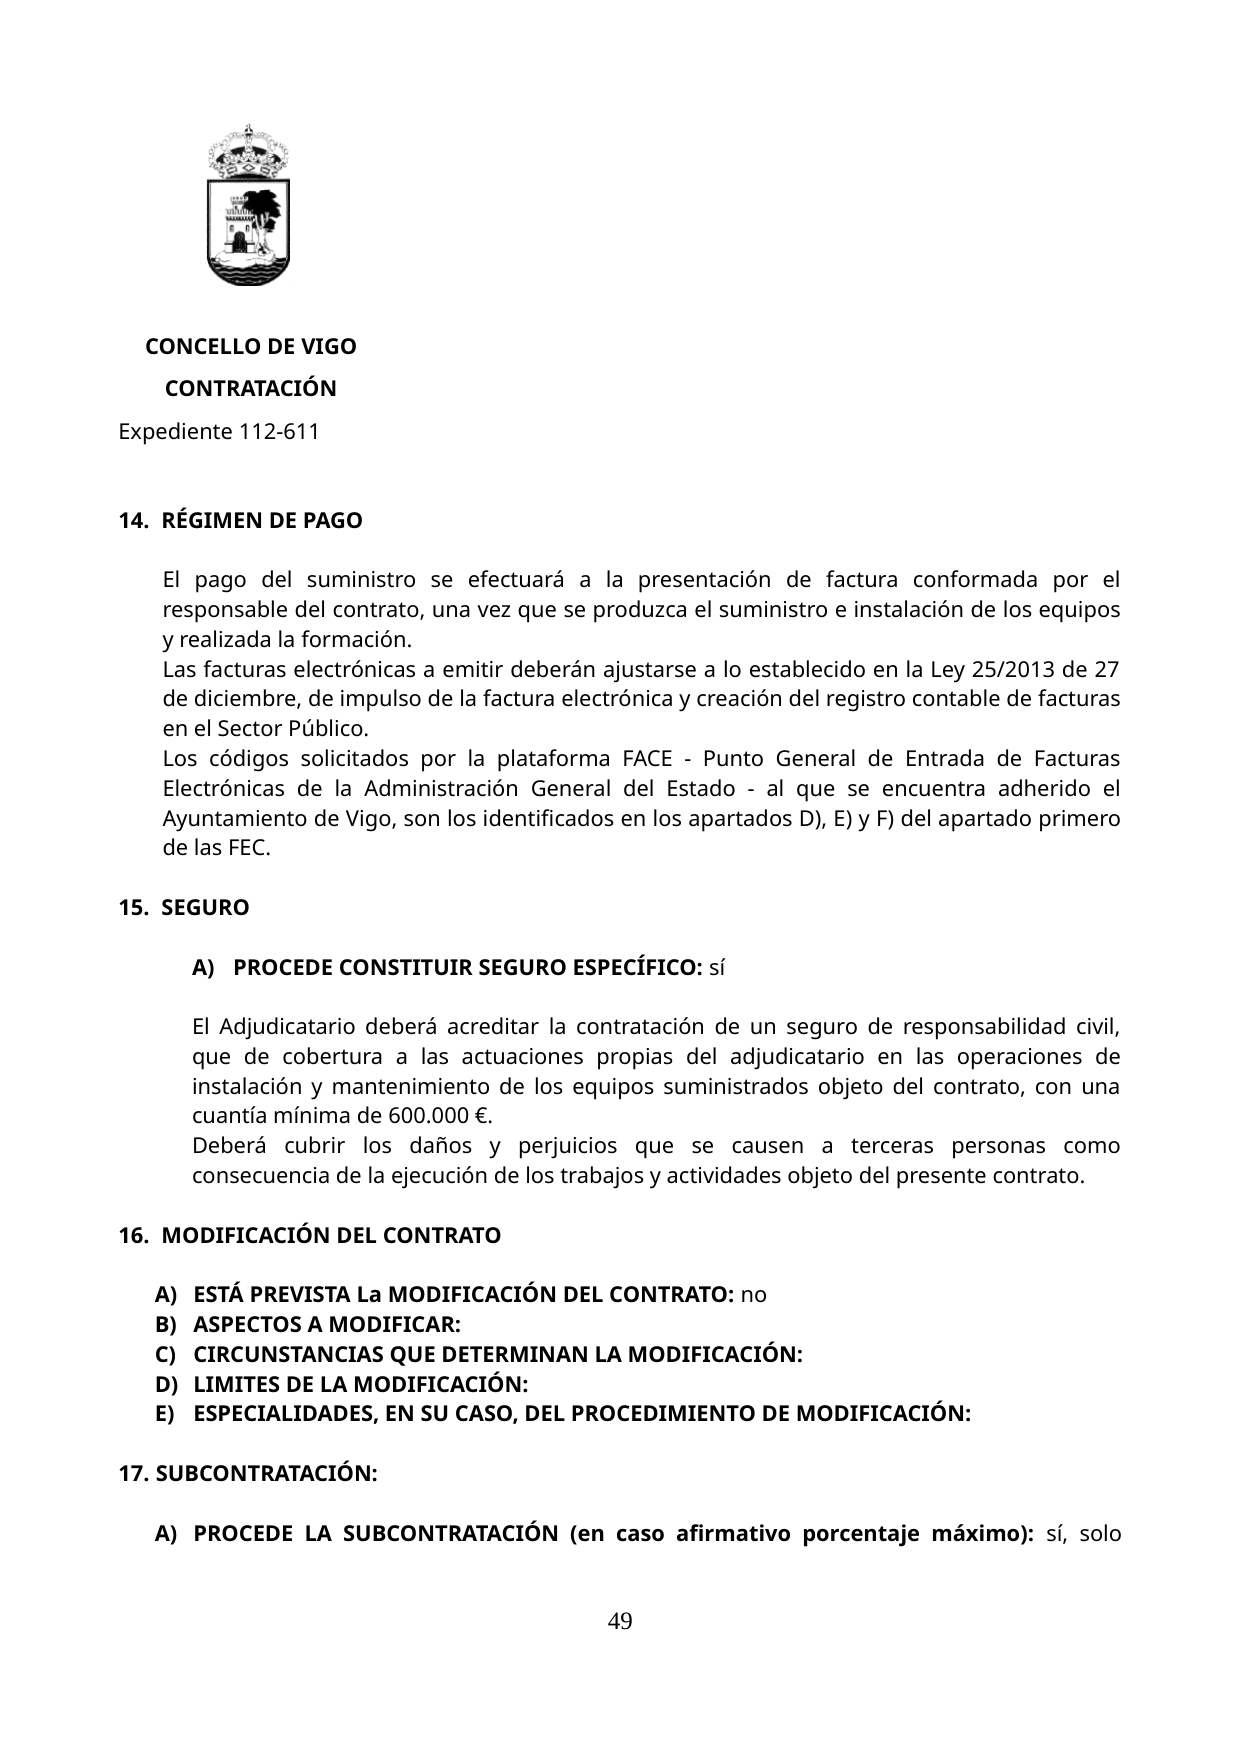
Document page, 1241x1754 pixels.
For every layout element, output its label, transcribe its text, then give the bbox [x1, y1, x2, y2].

list Deberá cubrir los daños y perjuicios que se causen a terceras personas como consecuencia de la ejecución de los trabajos y actividades objeto del presente contrato. [192, 1130, 1122, 1190]
list El Adjudicatario deberá acreditar la contratación de un seguro de responsabilidad civil, que de cobertura a las actuaciones propias del adjudicatario en las operaciones de instalación y mantenimiento de los equipos suministrados objeto del contrato, con una cuantía mínima de 600.000 €. [192, 1011, 1122, 1130]
list CIRCUNSTANCIAS QUE DETERMINAN LA MODIFICACIÓN: [154, 1339, 1122, 1369]
list RÉGIMEN DE PAGO [118, 505, 1122, 534]
list ASPECTOS A MODIFICAR: [154, 1309, 1122, 1339]
text El pago del suministro se efectuará a la presentación de factura conformada por el responsable del contrato, una vez que se produzca el suministro e instalación de los equipos y realizada la formación. [162, 564, 1122, 654]
list PROCEDE LA SUBCONTRATACIÓN (en caso afirmativo porcentaje máximo): sí, solo [154, 1518, 1122, 1547]
list MODIFICACIÓN DEL CONTRATO [118, 1220, 1122, 1249]
list ESPECIALIDADES, EN SU CASO, DEL PROCEDIMIENTO DE MODIFICACIÓN: [154, 1398, 1122, 1428]
picture [206, 123, 290, 286]
text Los códigos solicitados por la plataforma FACE - Punto General de Entrada de Facturas Electrónicas de la Administración General del Estado - al que se encuentra adherido el Ayuntamiento de Vigo, son los identificados en los apartados D), E) y F) del apartado primero de las FEC. [162, 743, 1122, 862]
text Las facturas electrónicas a emitir deberán ajustarse a lo establecido en la Ley 25/2013 de 27 de diciembre, de impulso de la factura electrónica y creación del registro contable de facturas en el Sector Público. [162, 654, 1122, 743]
list PROCEDE CONSTITUIR SEGURO ESPECÍFICO: sí [192, 952, 1122, 981]
list ESTÁ PREVISTA La MODIFICACIÓN DEL CONTRATO: no [154, 1279, 1122, 1309]
list SEGURO [118, 892, 1122, 922]
list LIMITES DE LA MODIFICACIÓN: [154, 1369, 1122, 1398]
list SUBCONTRATACIÓN: [118, 1458, 1122, 1488]
